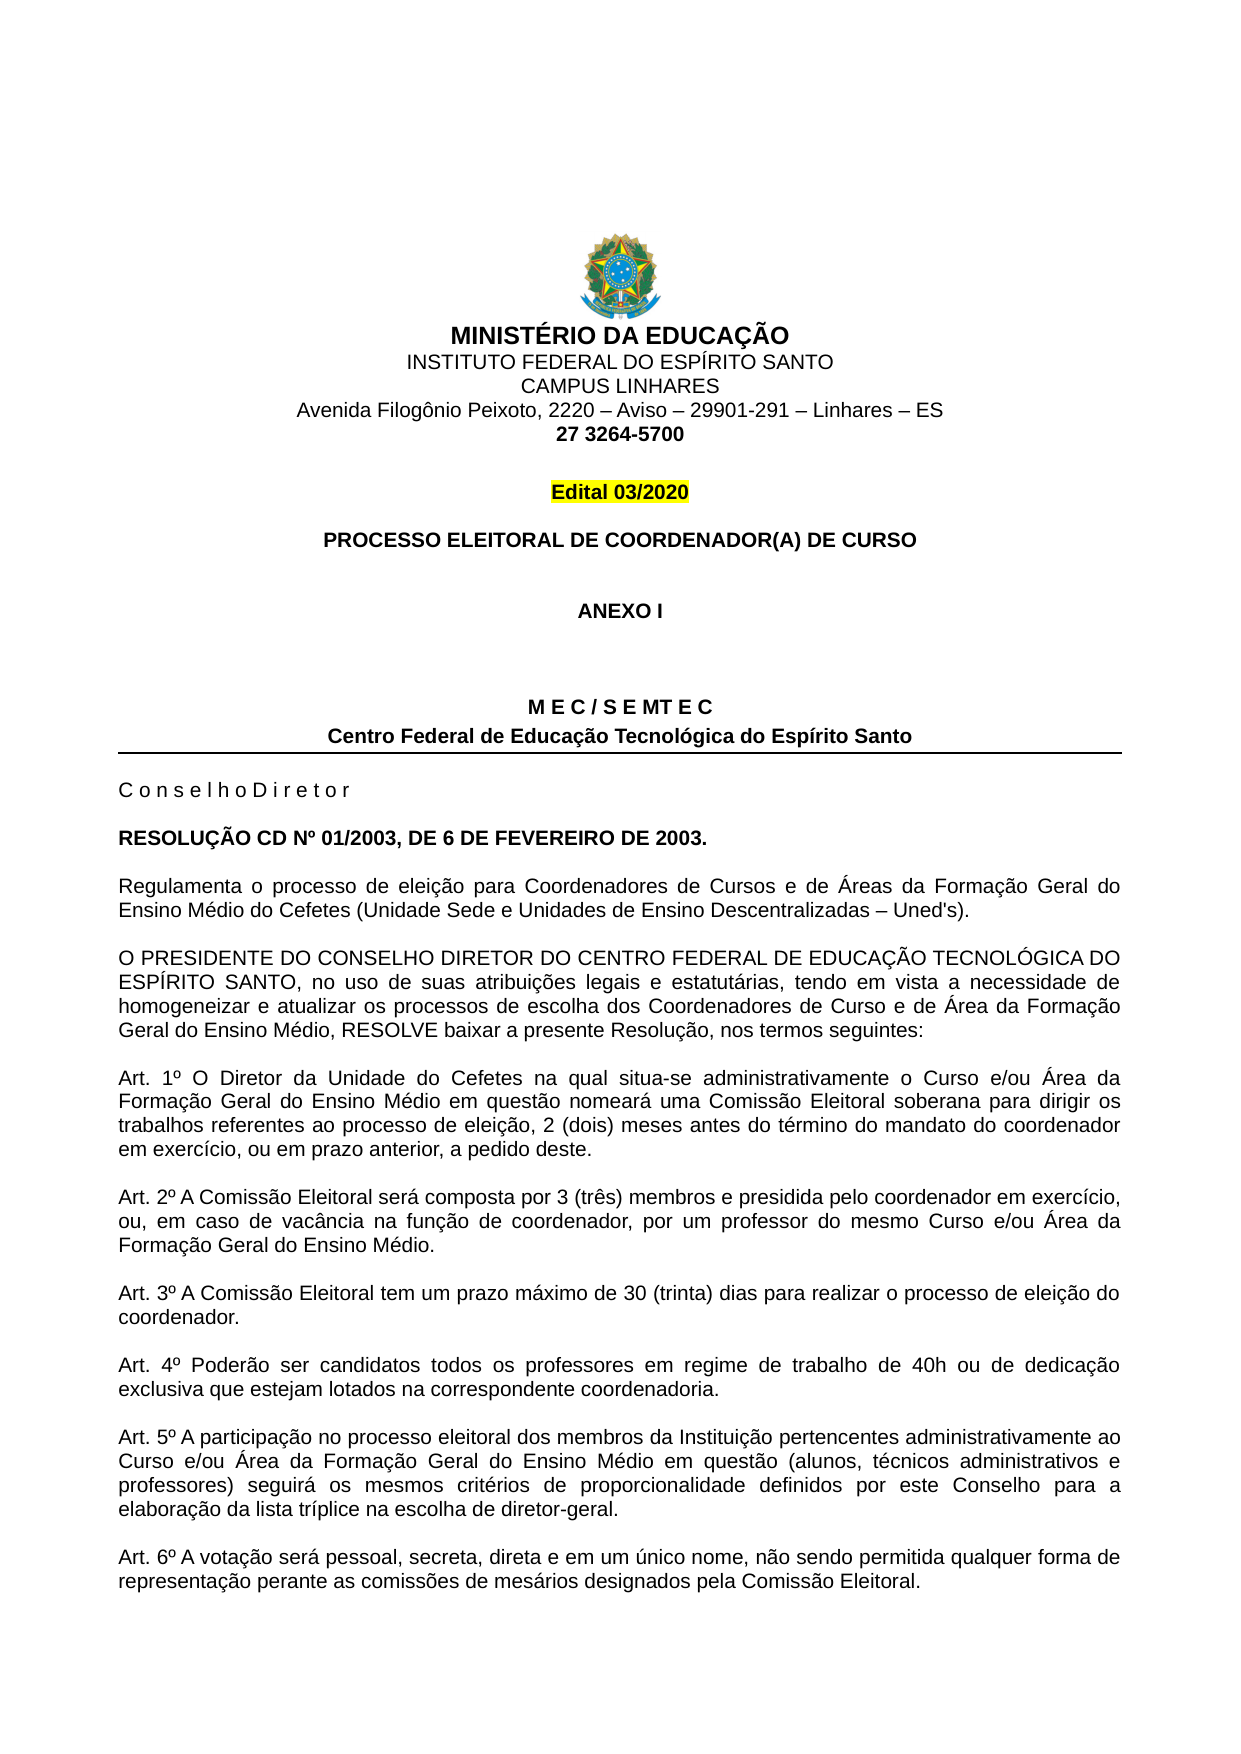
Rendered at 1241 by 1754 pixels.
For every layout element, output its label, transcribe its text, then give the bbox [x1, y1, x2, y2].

text Regulamenta o processo de eleição para Coordenadores de Cursos e de Áreas da Formação Geral do Ensino Médio do Cefetes (Unidade Sede e Unidades de Ensino Descentralizadas – Uned's). [118, 874, 1122, 922]
text ANEXO I [118, 599, 1122, 623]
text C o n s e l h o D i r e t o r [118, 778, 1122, 802]
text Edital 03/2020 [118, 479, 1122, 503]
text Centro Federal de Educação Tecnológica do Espírito Santo [118, 719, 1122, 752]
text Art. 4º Poderão ser candidatos todos os professores em regime de trabalho de 40h ou de dedicação exclusiva que estejam lotados na correspondente coordenadoria. [118, 1353, 1122, 1401]
text M E C / S E MT E C [118, 695, 1122, 719]
text Avenida Filogônio Peixoto, 2220 – Aviso – 29901-291 – Linhares – ES [118, 398, 1122, 422]
text O PRESIDENTE DO CONSELHO DIRETOR DO CENTRO FEDERAL DE EDUCAÇÃO TECNOLÓGICA DO ESPÍRITO SANTO, no uso de suas atribuições legais e estatutárias, tendo em vista a necessidade de homogeneizar e atualizar os processos de escolha dos Coordenadores de Curso e de Área da Formação Geral do Ensino Médio, RESOLVE baixar a presente Resolução, nos termos seguintes: [118, 946, 1122, 1041]
text CAMPUS LINHARES [118, 374, 1122, 398]
text Art. 6º A votação será pessoal, secreta, direta e em um único nome, não sendo permitida qualquer forma de representação perante as comissões de mesários designados pela Comissão Eleitoral. [118, 1544, 1122, 1592]
text Art. 3º A Comissão Eleitoral tem um prazo máximo de 30 (trinta) dias para realizar o processo de eleição do coordenador. [118, 1281, 1122, 1329]
text RESOLUÇÃO CD Nº 01/2003, DE 6 DE FEVEREIRO DE 2003. [118, 826, 1122, 850]
text Art. 5º A participação no processo eleitoral dos membros da Instituição pertencentes administrativamente ao Curso e/ou Área da Formação Geral do Ensino Médio em questão (alunos, técnicos administrativos e professores) seguirá os mesmos critérios de proporcionalidade definidos por este Conselho para a elaboração da lista tríplice na escolha de diretor-geral. [118, 1425, 1122, 1521]
text Art. 2º A Comissão Eleitoral será composta por 3 (três) membros e presidida pelo coordenador em exercício, ou, em caso de vacância na função de coordenador, por um professor do mesmo Curso e/ou Área da Formação Geral do Ensino Médio. [118, 1185, 1122, 1257]
text Art. 1º O Diretor da Unidade do Cefetes na qual situa-se administrativamente o Curso e/ou Área da Formação Geral do Ensino Médio em questão nomeará uma Comissão Eleitoral soberana para dirigir os trabalhos referentes ao processo de eleição, 2 (dois) meses antes do término do mandato do coordenador em exercício, ou em prazo anterior, a pedido deste. [118, 1065, 1122, 1161]
text 27 3264-5700 [118, 422, 1122, 446]
text PROCESSO ELEITORAL DE COORDENADOR(A) DE CURSO [118, 527, 1122, 551]
text MINISTÉRIO DA EDUCAÇÃO [118, 321, 1122, 350]
text INSTITUTO FEDERAL DO ESPÍRITO SANTO [118, 350, 1122, 374]
